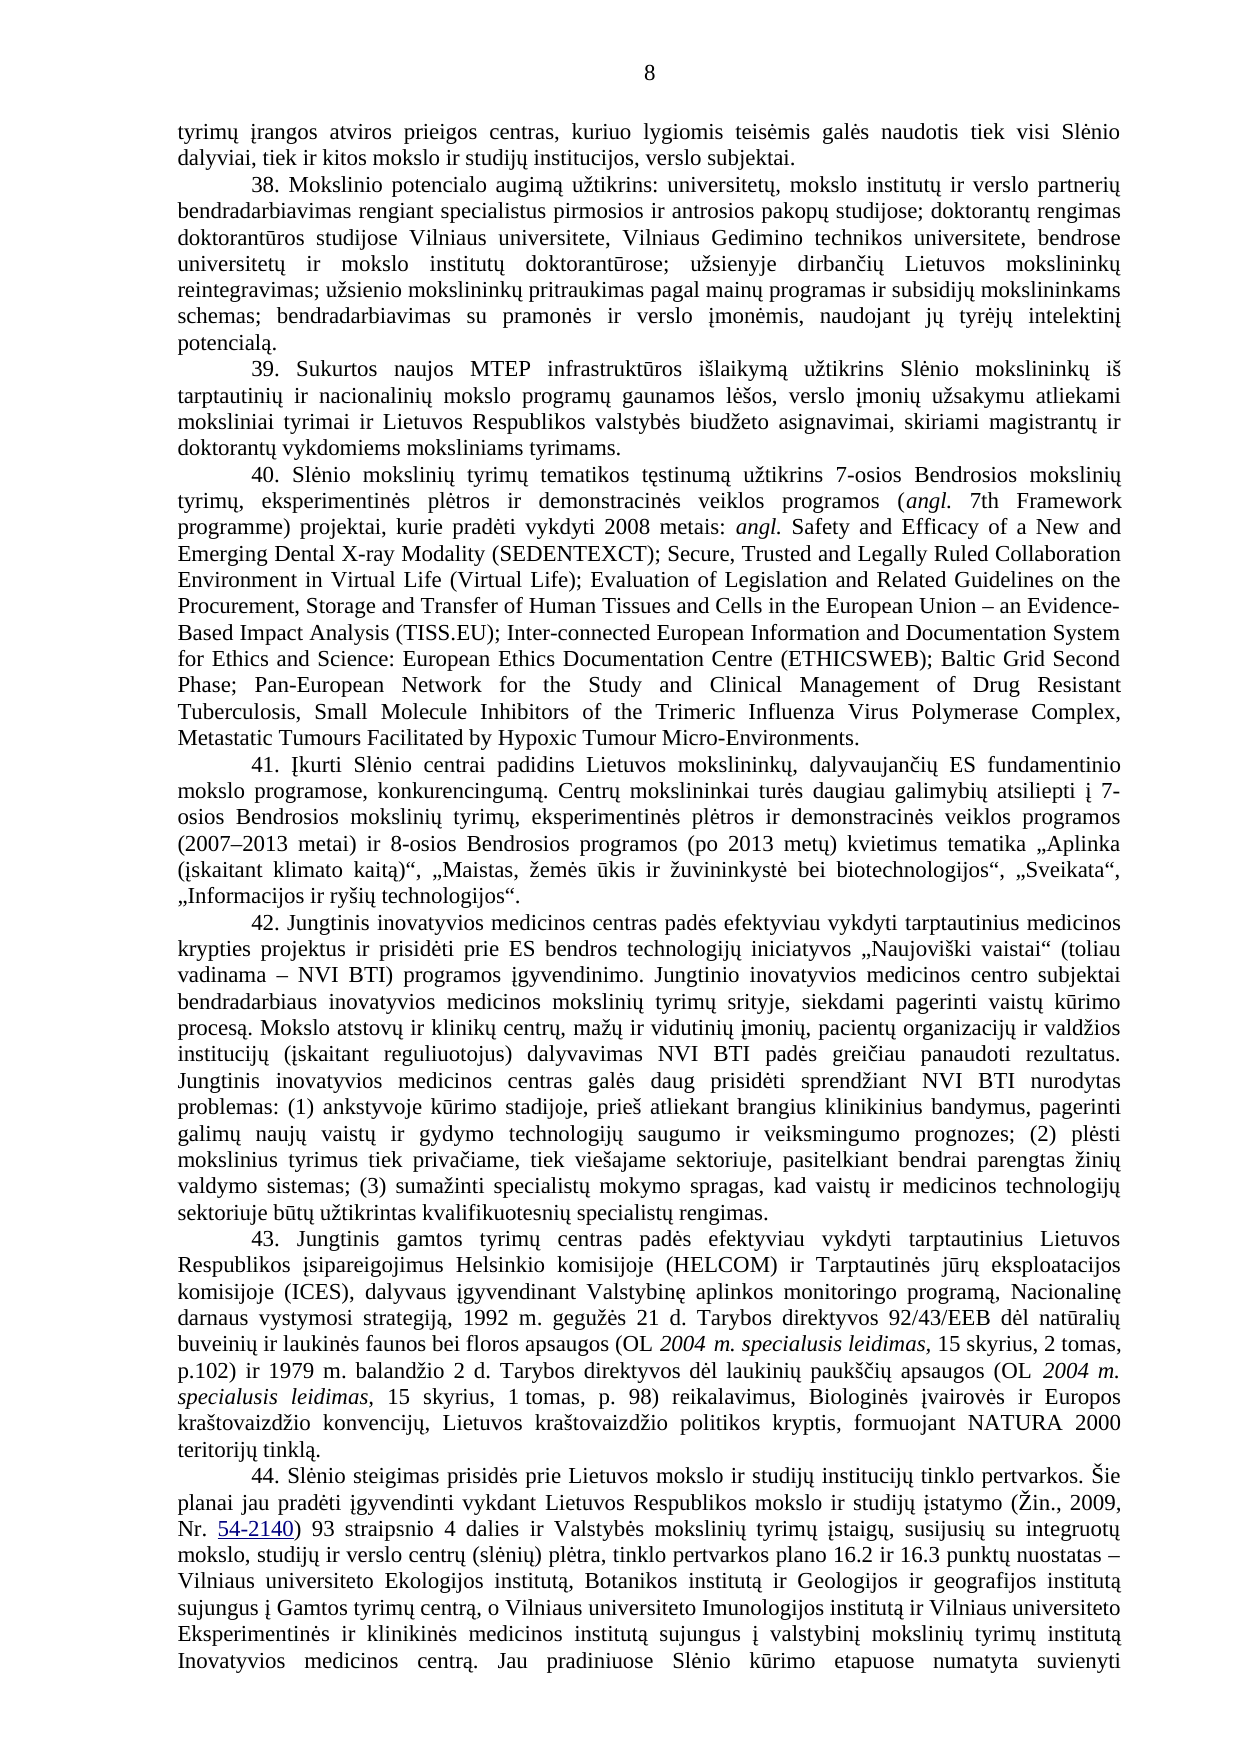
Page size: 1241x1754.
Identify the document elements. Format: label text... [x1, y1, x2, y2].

text 39. Sukurtos naujos MTEP infrastruktūros išlaikymą užtikrins Slėnio mokslininkų iš tarptautinių ir nacionalinių mokslo programų gaunamos lėšos, verslo įmonių užsakymu atliekami moksliniai tyrimai ir Lietuvos Respublikos valstybės biudžeto asignavimai, skiriami magistrantų ir doktorantų vykdomiems moksliniams tyrimams. [177, 355, 1122, 461]
text 42. Jungtinis inovatyvios medicinos centras padės efektyviau vykdyti tarptautinius medicinos krypties projektus ir prisidėti prie ES bendros technologijų iniciatyvos „Naujoviški vaistai“ (toliau vadinama – NVI BTI) programos įgyvendinimo. Jungtinio inovatyvios medicinos centro subjektai bendradarbiaus inovatyvios medicinos mokslinių tyrimų srityje, siekdami pagerinti vaistų kūrimo procesą. Mokslo atstovų ir klinikų centrų, mažų ir vidutinių įmonių, pacientų organizacijų ir valdžios institucijų (įskaitant reguliuotojus) dalyvavimas NVI BTI padės greičiau panaudoti rezultatus. Jungtinis inovatyvios medicinos centras galės daug prisidėti sprendžiant NVI BTI nurodytas problemas: (1) ankstyvoje kūrimo stadijoje, prieš atliekant brangius klinikinius bandymus, pagerinti galimų naujų vaistų ir gydymo technologijų saugumo ir veiksmingumo prognozes; (2) plėsti mokslinius tyrimus tiek privačiame, tiek viešajame sektoriuje, pasitelkiant bendrai parengtas žinių valdymo sistemas; (3) sumažinti specialistų mokymo spragas, kad vaistų ir medicinos technologijų sektoriuje būtų užtikrintas kvalifikuotesnių specialistų rengimas. [177, 909, 1122, 1225]
text 43. Jungtinis gamtos tyrimų centras padės efektyviau vykdyti tarptautinius Lietuvos Respublikos įsipareigojimus Helsinkio komisijoje (HELCOM) ir Tarptautinės jūrų eksploatacijos komisijoje (ICES), dalyvaus įgyvendinant Valstybinę aplinkos monitoringo programą, Nacionalinę darnaus vystymosi strategiją, 1992 m. gegužės 21 d. Tarybos direktyvos 92/43/EEB dėl natūralių buveinių ir laukinės faunos bei floros apsaugos (OL 2004 m. specialusis leidimas, 15 skyrius, 2 tomas, p.102) ir 1979 m. balandžio 2 d. Tarybos direktyvos dėl laukinių paukščių apsaugos (OL 2004 m. specialusis leidimas, 15 skyrius, 1 tomas, p. 98) reikalavimus, Biologinės įvairovės ir Europos kraštovaizdžio konvencijų, Lietuvos kraštovaizdžio politikos kryptis, formuojant NATURA 2000 teritorijų tinklą. [177, 1225, 1122, 1462]
text 41. Įkurti Slėnio centrai padidins Lietuvos mokslininkų, dalyvaujančių ES fundamentinio mokslo programose, konkurencingumą. Centrų mokslininkai turės daugiau galimybių atsiliepti į 7-osios Bendrosios mokslinių tyrimų, eksperimentinės plėtros ir demonstracinės veiklos programos (2007–2013 metai) ir 8-osios Bendrosios programos (po 2013 metų) kvietimus tematika „Aplinka (įskaitant klimato kaitą)“, „Maistas, žemės ūkis ir žuvininkystė bei biotechnologijos“, „Sveikata“, „Informacijos ir ryšių technologijos“. [177, 751, 1122, 909]
text tyrimų įrangos atviros prieigos centras, kuriuo lygiomis teisėmis galės naudotis tiek visi Slėnio dalyviai, tiek ir kitos mokslo ir studijų institucijos, verslo subjektai. [177, 118, 1122, 171]
text 40. Slėnio mokslinių tyrimų tematikos tęstinumą užtikrins 7-osios Bendrosios mokslinių tyrimų, eksperimentinės plėtros ir demonstracinės veiklos programos (angl. 7th Framework programme) projektai, kurie pradėti vykdyti 2008 metais: angl. Safety and Efficacy of a New and Emerging Dental X-ray Modality (SEDENTEXCT); Secure, Trusted and Legally Ruled Collaboration Environment in Virtual Life (Virtual Life); Evaluation of Legislation and Related Guidelines on the Procurement, Storage and Transfer of Human Tissues and Cells in the European Union – an Evidence-Based Impact Analysis (TISS.EU); Inter-connected European Information and Documentation System for Ethics and Science: European Ethics Documentation Centre (ETHICSWEB); Baltic Grid Second Phase; Pan-European Network for the Study and Clinical Management of Drug Resistant Tuberculosis, Small Molecule Inhibitors of the Trimeric Influenza Virus Polymerase Complex, Metastatic Tumours Facilitated by Hypoxic Tumour Micro-Environments. [177, 461, 1122, 751]
text 38. Mokslinio potencialo augimą užtikrins: universitetų, mokslo institutų ir verslo partnerių bendradarbiavimas rengiant specialistus pirmosios ir antrosios pakopų studijose; doktorantų rengimas doktorantūros studijose Vilniaus universitete, Vilniaus Gedimino technikos universitete, bendrose universitetų ir mokslo institutų doktorantūrose; užsienyje dirbančių Lietuvos mokslininkų reintegravimas; užsienio mokslininkų pritraukimas pagal mainų programas ir subsidijų mokslininkams schemas; bendradarbiavimas su pramonės ir verslo įmonėmis, naudojant jų tyrėjų intelektinį potencialą. [177, 171, 1122, 355]
text 44. Slėnio steigimas prisidės prie Lietuvos mokslo ir studijų institucijų tinklo pertvarkos. Šie planai jau pradėti įgyvendinti vykdant Lietuvos Respublikos mokslo ir studijų įstatymo (Žin., 2009, Nr. 54-2140) 93 straipsnio 4 dalies ir Valstybės mokslinių tyrimų įstaigų, susijusių su integruotų mokslo, studijų ir verslo centrų (slėnių) plėtra, tinklo pertvarkos plano 16.2 ir 16.3 punktų nuostatas – Vilniaus universiteto Ekologijos institutą, Botanikos institutą ir Geologijos ir geografijos institutą sujungus į Gamtos tyrimų centrą, o Vilniaus universiteto Imunologijos institutą ir Vilniaus universiteto Eksperimentinės ir klinikinės medicinos institutą sujungus į valstybinį mokslinių tyrimų institutą Inovatyvios medicinos centrą. Jau pradiniuose Slėnio kūrimo etapuose numatyta suvienyti [177, 1462, 1122, 1673]
